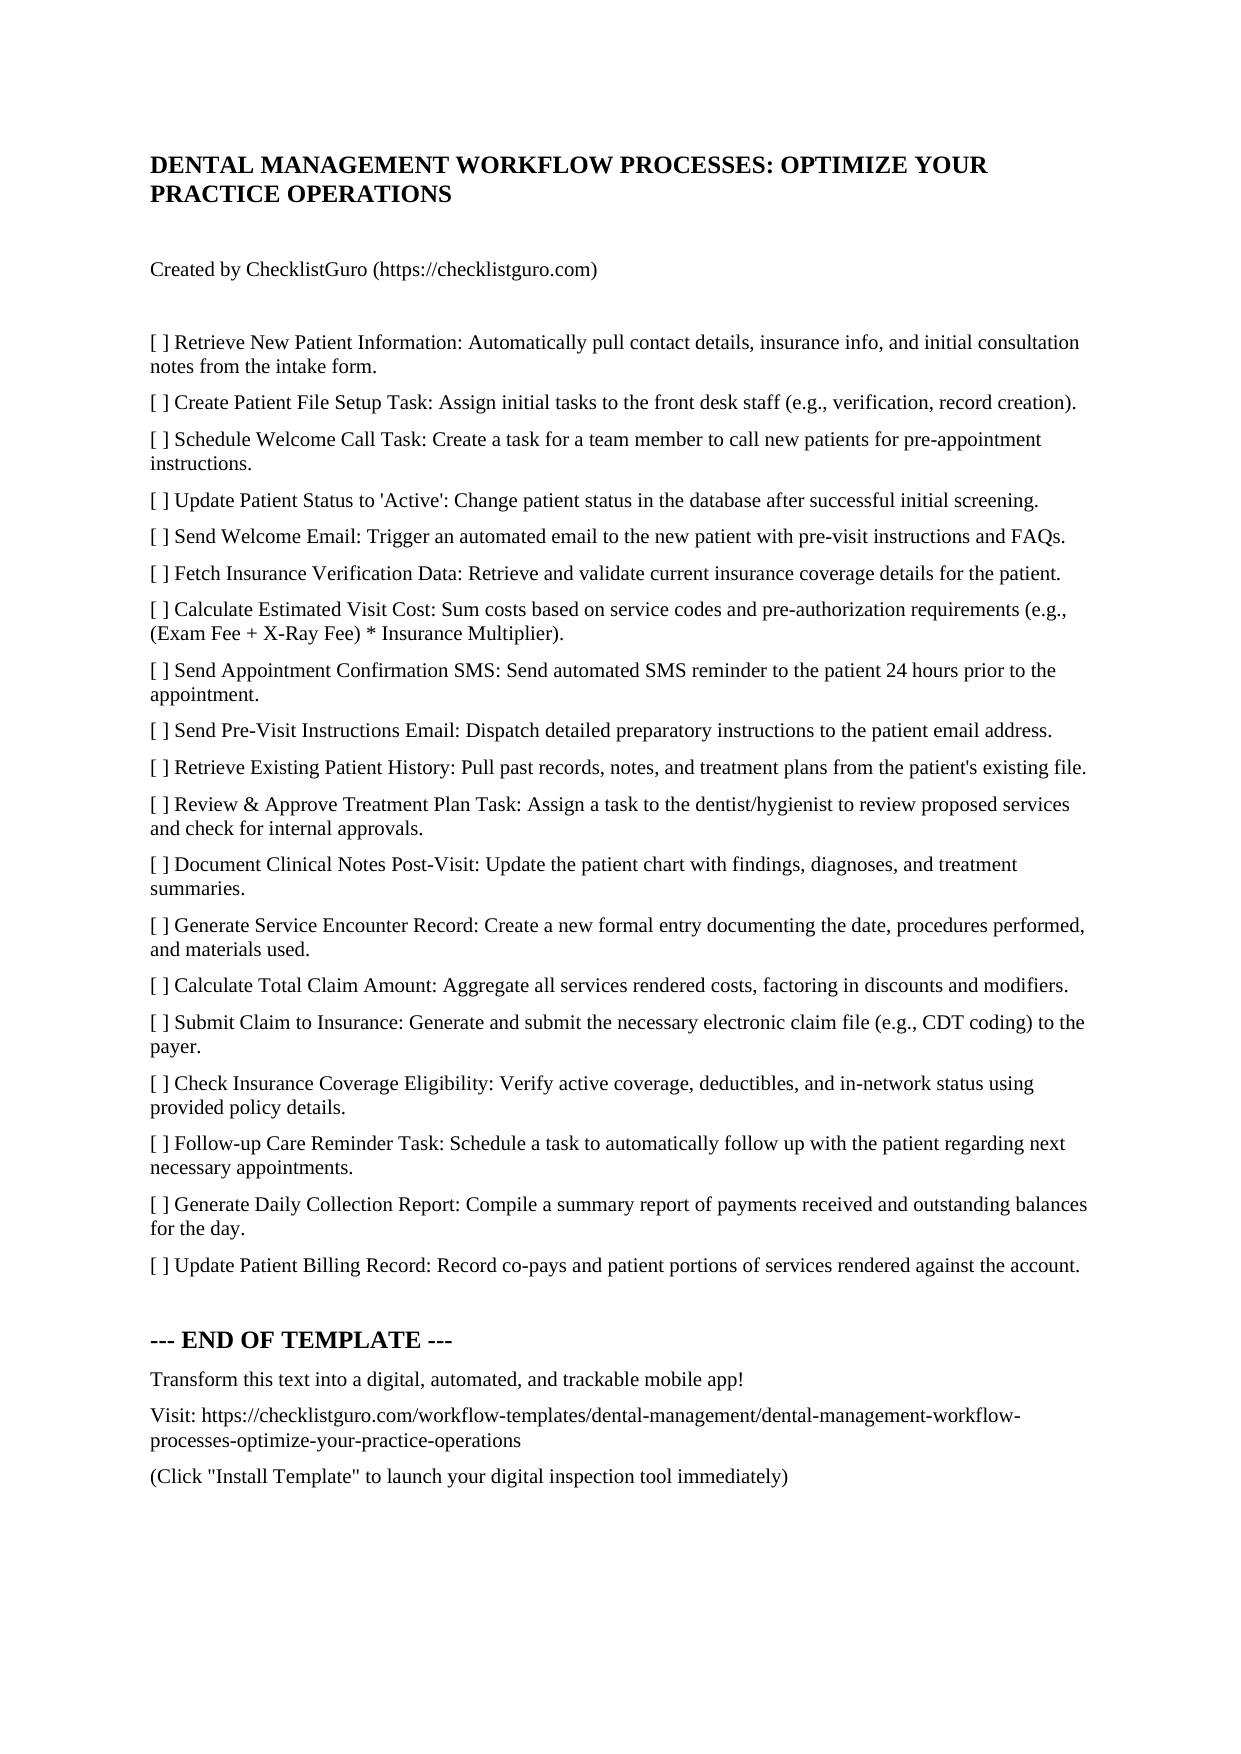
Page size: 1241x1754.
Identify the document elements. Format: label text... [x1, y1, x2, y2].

text [ ] Retrieve Existing Patient History: Pull past records, notes, and treatment plans from the patient's existing file. [150, 755, 1090, 779]
text Created by ChecklistGuro (https://checklistguro.com) [150, 257, 1090, 281]
text [ ] Generate Service Encounter Record: Create a new formal entry documenting the date, procedures performed, and materials used. [150, 913, 1090, 961]
text DENTAL MANAGEMENT WORKFLOW PROCESSES: OPTIMIZE YOUR PRACTICE OPERATIONS [150, 150, 1090, 207]
text [ ] Retrieve New Patient Information: Automatically pull contact details, insurance info, and initial consultation notes from the intake form. [150, 330, 1090, 378]
text [ ] Follow-up Care Reminder Task: Schedule a task to automatically follow up with the patient regarding next necessary appointments. [150, 1131, 1090, 1179]
text [ ] Calculate Total Claim Amount: Aggregate all services rendered costs, factoring in discounts and modifiers. [150, 973, 1090, 997]
text [ ] Calculate Estimated Visit Cost: Sum costs based on service codes and pre-authorization requirements (e.g., (Exam Fee + X-Ray Fee) * Insurance Multiplier). [150, 597, 1090, 645]
text --- END OF TEMPLATE --- [150, 1326, 1090, 1354]
text [ ] Review & Approve Treatment Plan Task: Assign a task to the dentist/hygienist to review proposed services and check for internal approvals. [150, 792, 1090, 840]
text Visit: https://checklistguro.com/workflow-templates/dental-management/dental-management-workflow-processes-optimize-your-practice-operations [150, 1403, 1090, 1452]
text [ ] Check Insurance Coverage Eligibility: Verify active coverage, deductibles, and in-network status using provided policy details. [150, 1071, 1090, 1119]
text [ ] Update Patient Status to 'Active': Change patient status in the database after successful initial screening. [150, 487, 1090, 512]
text [ ] Schedule Welcome Call Task: Create a task for a team member to call new patients for pre-appointment instructions. [150, 427, 1090, 475]
text [ ] Generate Daily Collection Report: Compile a summary report of payments received and outstanding balances for the day. [150, 1192, 1090, 1240]
text (Click "Install Template" to launch your digital inspection tool immediately) [150, 1464, 1090, 1488]
text [ ] Fetch Insurance Verification Data: Retrieve and validate current insurance coverage details for the patient. [150, 561, 1090, 585]
text [ ] Update Patient Billing Record: Record co-pays and patient portions of services rendered against the account. [150, 1252, 1090, 1277]
text [ ] Send Pre-Visit Instructions Email: Dispatch detailed preparatory instructions to the patient email address. [150, 718, 1090, 742]
text [ ] Send Welcome Email: Trigger an automated email to the new patient with pre-visit instructions and FAQs. [150, 524, 1090, 548]
text [ ] Document Clinical Notes Post-Visit: Update the patient chart with findings, diagnoses, and treatment summaries. [150, 852, 1090, 900]
text Transform this text into a digital, automated, and trackable mobile app! [150, 1367, 1090, 1391]
text [ ] Create Patient File Setup Task: Assign initial tasks to the front desk staff (e.g., verification, record creation). [150, 390, 1090, 414]
text [ ] Submit Claim to Insurance: Generate and submit the necessary electronic claim file (e.g., CDT coding) to the payer. [150, 1010, 1090, 1058]
text [ ] Send Appointment Confirmation SMS: Send automated SMS reminder to the patient 24 hours prior to the appointment. [150, 658, 1090, 706]
